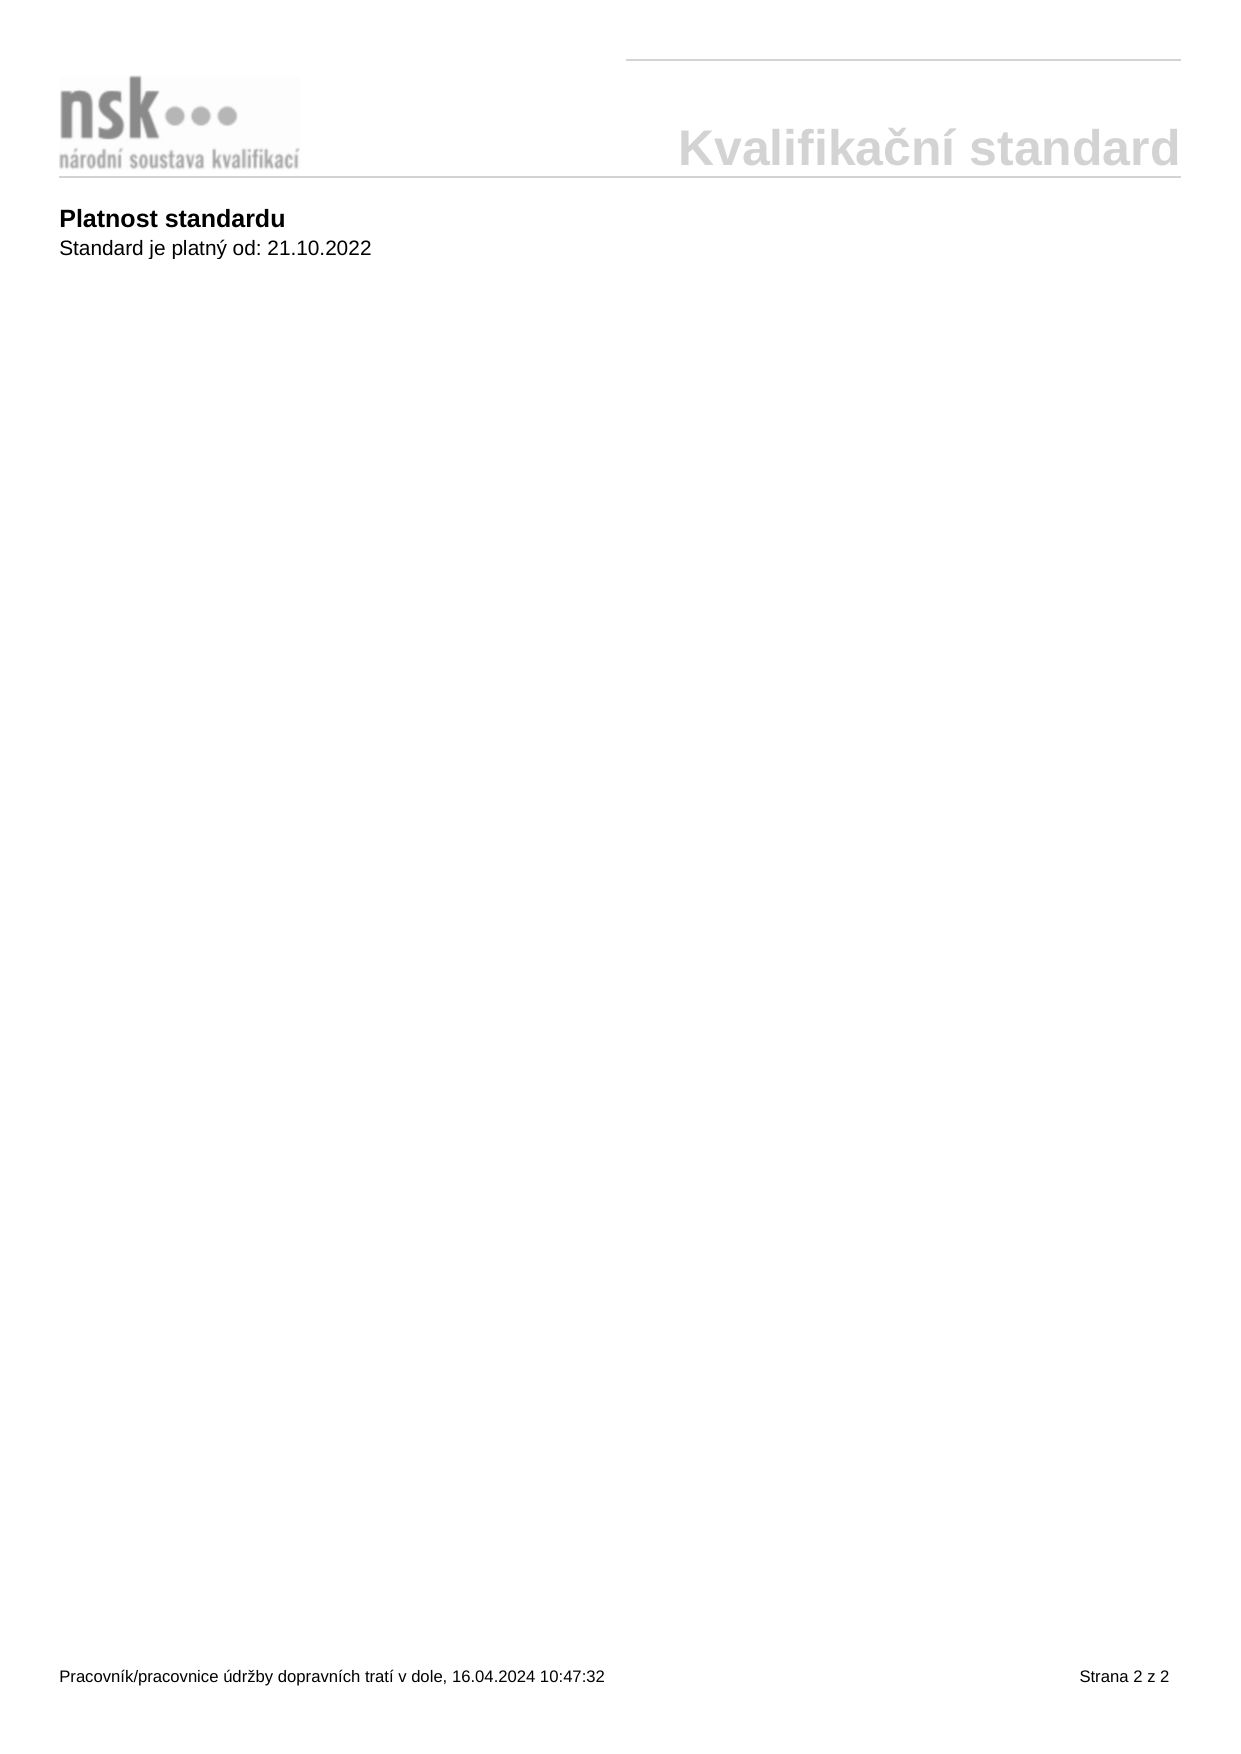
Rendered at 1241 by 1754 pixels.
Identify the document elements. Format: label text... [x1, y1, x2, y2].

table_cell [484, 1159, 620, 1409]
table_cell [1093, 1409, 1169, 1658]
table_cell [59, 171, 483, 176]
table_cell [626, 1159, 862, 1409]
table_cell Standard je platný od: 21.10.2022 [59, 236, 1181, 259]
table_cell Platnost standardu [59, 200, 1181, 236]
table_cell [621, 59, 626, 170]
table_cell [620, 1409, 626, 1658]
table_cell [1169, 559, 1181, 859]
table_cell [626, 859, 862, 1159]
table_cell [484, 1409, 620, 1658]
table_cell [1169, 194, 1181, 200]
table_cell [484, 171, 620, 176]
table_cell [1093, 859, 1169, 1159]
table_cell [1093, 259, 1169, 559]
table_cell [484, 559, 620, 859]
table_cell Kvalifikační standard [626, 61, 1181, 176]
table_cell [620, 559, 626, 859]
table_cell [626, 259, 862, 559]
table_cell [59, 1409, 483, 1658]
table_cell [59, 559, 483, 859]
table_cell [862, 259, 1093, 559]
table_cell [484, 859, 620, 1159]
table_cell [626, 559, 862, 859]
table_cell [484, 259, 620, 559]
table_cell [862, 1409, 1093, 1658]
table_cell [626, 1409, 862, 1658]
table_cell [1093, 1159, 1169, 1409]
table_cell [484, 194, 620, 200]
table_cell [626, 194, 862, 200]
table_cell [59, 859, 483, 1159]
table_cell [1169, 859, 1181, 1159]
table_cell Strana 2 z 2 [862, 1658, 1169, 1694]
table_cell [620, 1159, 626, 1409]
table_cell Pracovník/pracovnice údržby dopravních tratí v dole, 16.04.2024 10:47:32 [59, 1658, 862, 1694]
table_cell [620, 259, 626, 559]
table_cell [1093, 559, 1169, 859]
picture [58, 59, 621, 171]
table_cell [59, 259, 483, 559]
table_cell [862, 859, 1093, 1159]
table_cell [1169, 1159, 1181, 1409]
table_cell [59, 1159, 483, 1409]
table_cell [59, 194, 483, 200]
table_cell [59, 178, 1181, 194]
table_cell [1169, 259, 1181, 559]
table_cell [862, 1159, 1093, 1409]
table_cell [862, 194, 1093, 200]
table_cell [862, 559, 1093, 859]
table_cell [1169, 1409, 1181, 1658]
table_cell [620, 859, 626, 1159]
table_cell [1093, 194, 1169, 200]
table_cell [1169, 1658, 1181, 1694]
